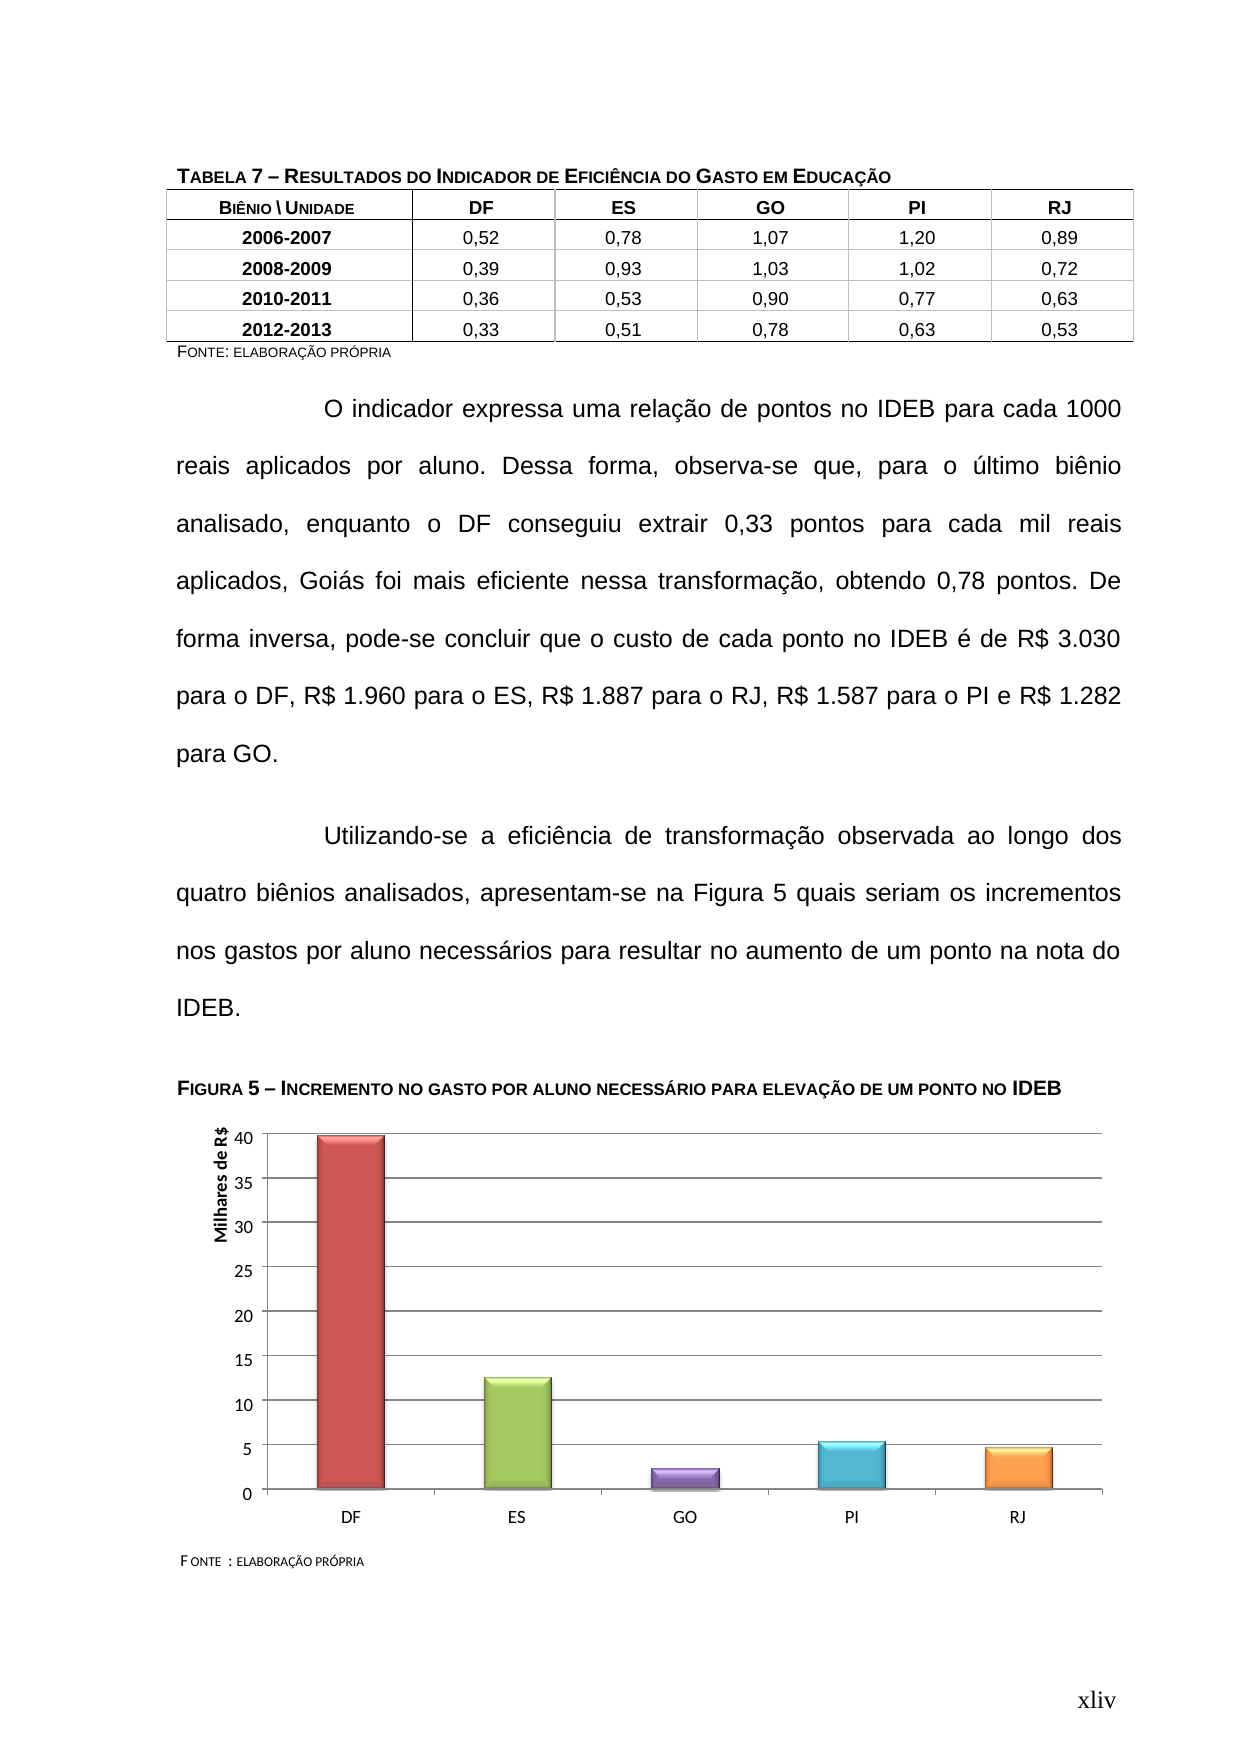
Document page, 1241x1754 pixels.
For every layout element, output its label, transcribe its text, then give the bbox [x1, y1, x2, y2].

table_cell 0,63 [992, 281, 1133, 310]
table_cell 2010-2011 [167, 281, 412, 310]
text Utilizando-se a eficiência de transformação observada ao longo dos quatro biênios analisados, apresentam-se na Figura 5 quais seriam os incrementos nos gastos por aluno necessários para resultar no aumento de um ponto na nota do IDEB. [176, 821, 1123, 1022]
subtitle TABELA 7 – RESULTADOS DO INDICADOR DE EFICIÊNCIA DO GASTO EM EDUCAÇÃO [177, 164, 1129, 188]
table_cell 0,78 [556, 220, 697, 249]
table_header ES [556, 190, 697, 219]
table_cell 0,39 [413, 250, 554, 280]
table_header BIÊNIO \ UNIDADE [167, 190, 412, 219]
table_cell 0,33 [413, 311, 554, 341]
table_cell 0,90 [698, 281, 848, 310]
text FONTE: ELABORAÇÃO PRÓPRIA [177, 342, 1129, 361]
table_cell 0,53 [556, 281, 697, 310]
table_cell 0,78 [698, 311, 848, 341]
table_header DF [413, 190, 554, 219]
table_cell 0,52 [413, 220, 554, 249]
table_cell 0,93 [556, 250, 697, 280]
table_cell 1,07 [698, 220, 848, 249]
table_cell 2008-2009 [167, 250, 412, 280]
text O indicador expressa uma relação de pontos no IDEB para cada 1000 reais aplicados por aluno. Dessa forma, observa-se que, para o último biênio analisado, enquanto o DF conseguiu extrair 0,33 pontos para cada mil reais aplicados, Goiás foi mais eficiente nessa transformação, obtendo 0,78 pontos. De forma inversa, pode-se concluir que o custo de cada ponto no IDEB é de R$ 3.030 para o DF, R$ 1.960 para o ES, R$ 1.887 para o RJ, R$ 1.587 para o PI e R$ 1.282 para GO. [176, 393, 1123, 767]
table_cell 2006-2007 [167, 220, 412, 249]
table_cell 0,77 [849, 281, 991, 310]
table_cell 2012-2013 [167, 311, 412, 341]
table_cell 0,36 [413, 281, 554, 310]
table_cell 1,03 [698, 250, 848, 280]
table_header RJ [992, 190, 1133, 219]
table_cell 0,51 [556, 311, 697, 341]
table_header GO [698, 190, 848, 219]
table_cell 1,02 [849, 250, 991, 280]
table_cell 0,72 [992, 250, 1133, 280]
table_cell 0,53 [992, 311, 1133, 341]
table_cell 0,63 [849, 311, 991, 341]
table_header PI [849, 190, 991, 219]
table_cell 1,20 [849, 220, 991, 249]
subtitle FIGURA 5 – INCREMENTO NO GASTO POR ALUNO NECESSÁRIO PARA ELEVAÇÃO DE UM PONTO NO IDEB [177, 1075, 1129, 1099]
table_cell 0,89 [992, 220, 1133, 249]
